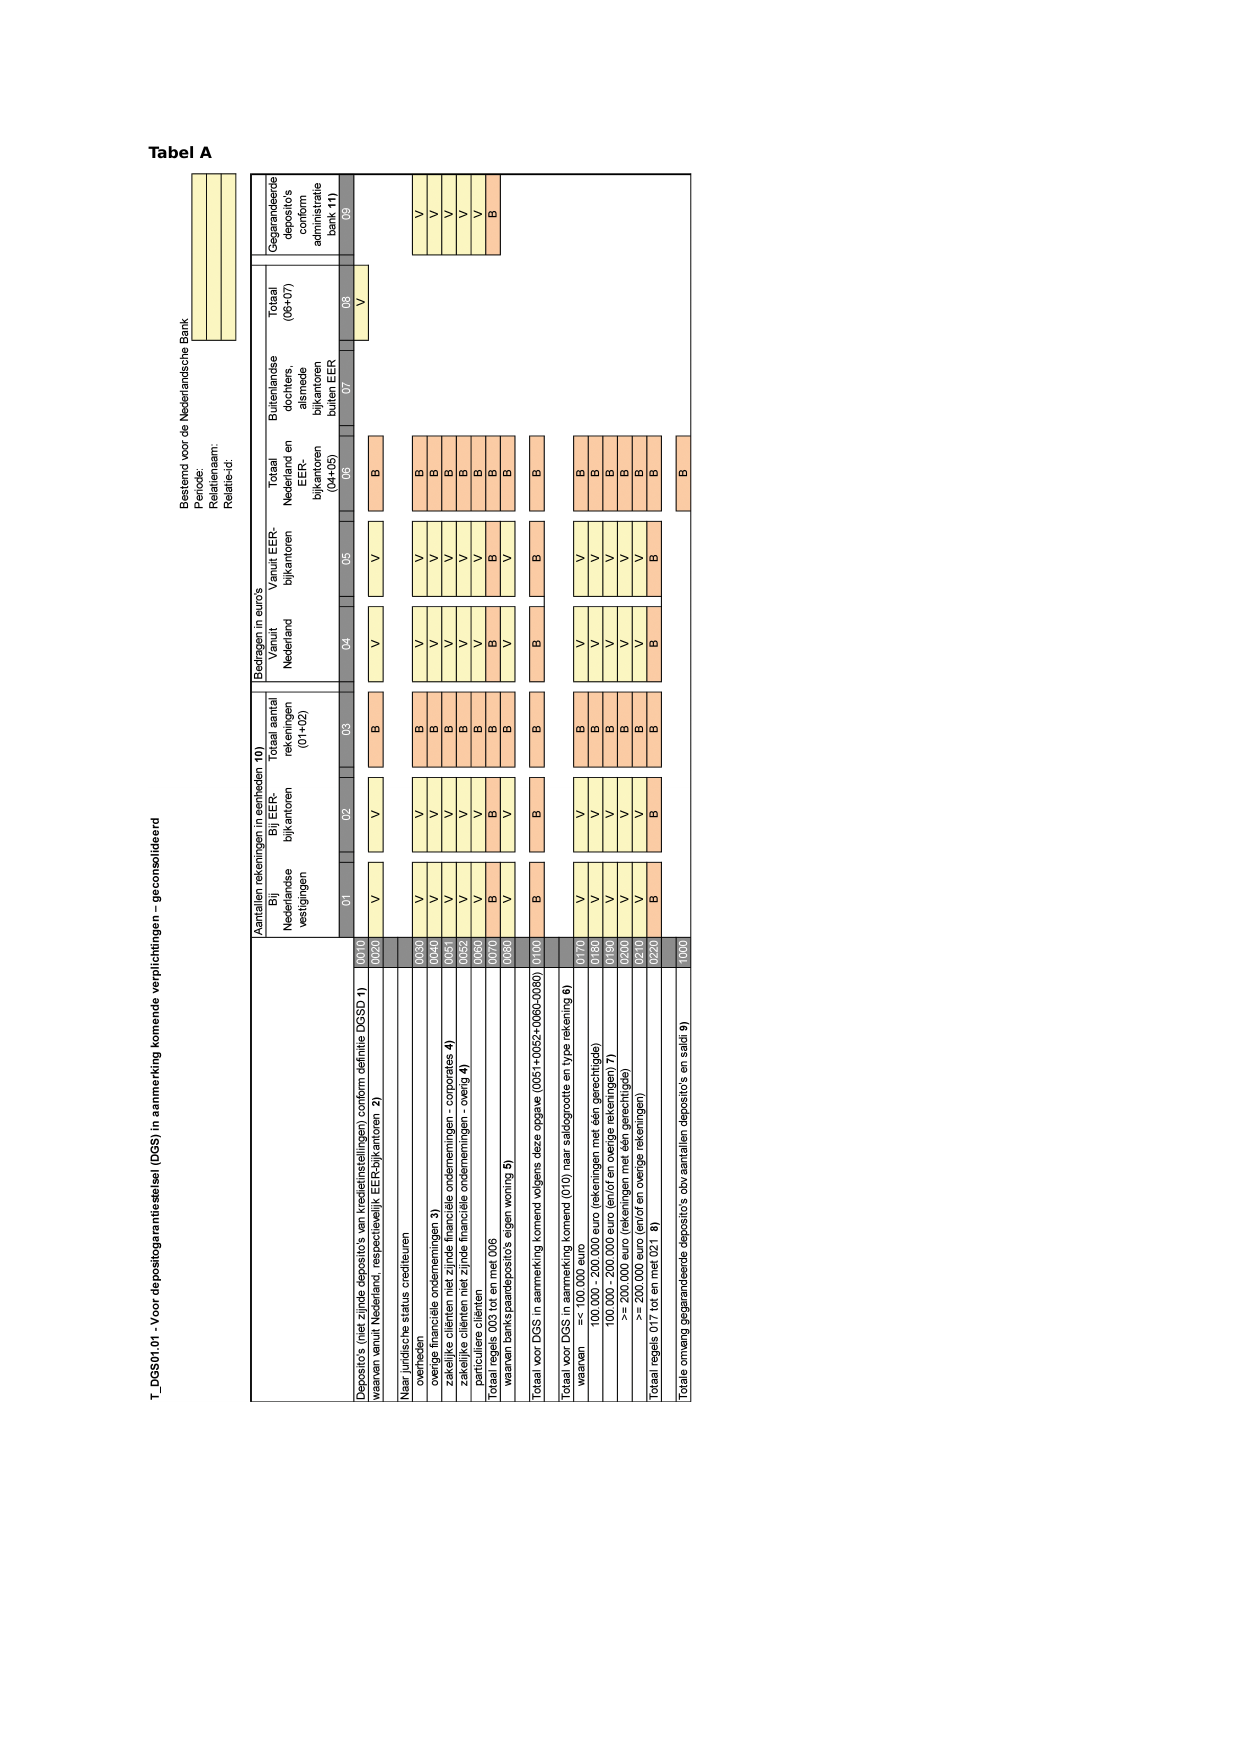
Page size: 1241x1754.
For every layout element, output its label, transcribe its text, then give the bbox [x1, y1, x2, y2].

picture [148, 173, 692, 1402]
text Tabel A [148, 144, 692, 162]
